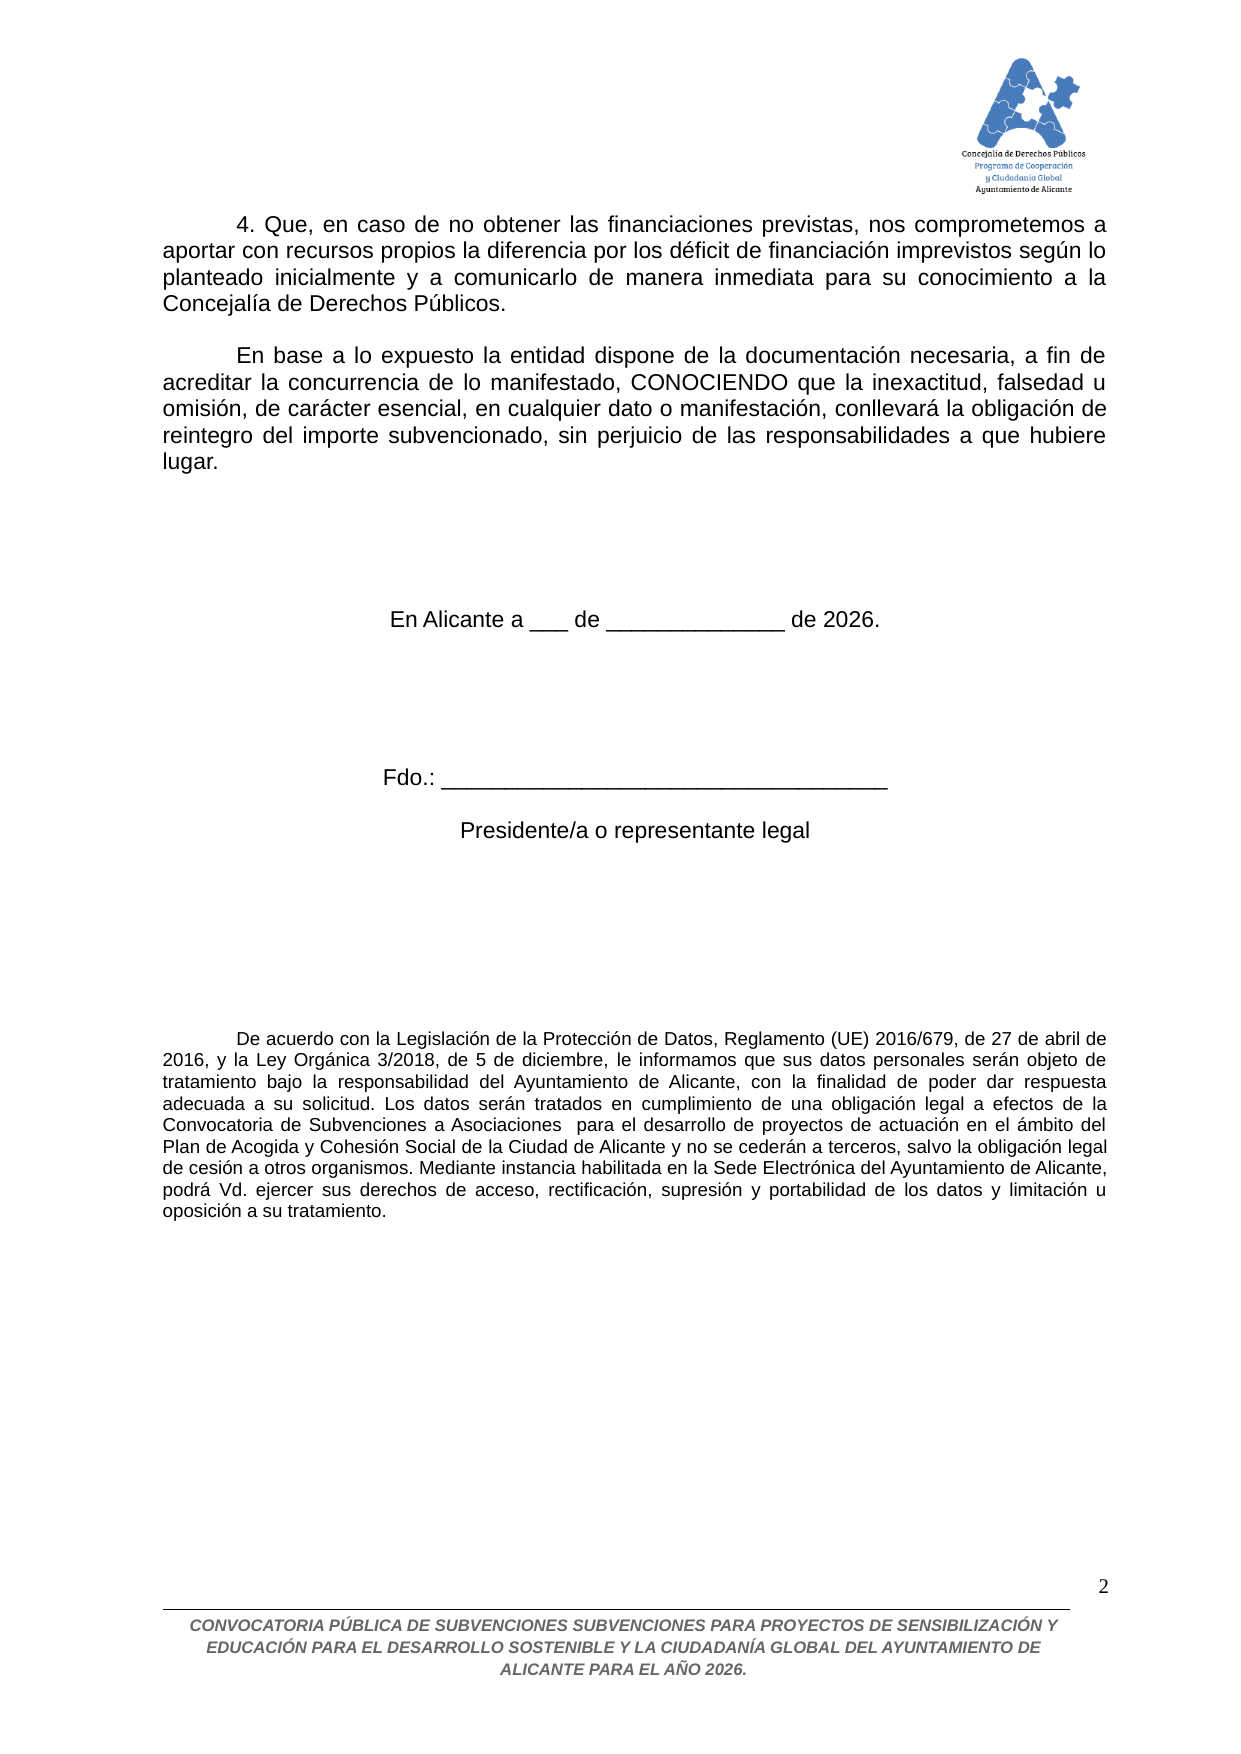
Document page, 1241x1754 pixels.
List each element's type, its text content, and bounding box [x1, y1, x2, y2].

text En Alicante a ___ de ______________ de 2026. [162, 606, 1107, 632]
text De acuerdo con la Legislación de la Protección de Datos, Reglamento (UE) 2016/679, de 27 de abril de 2016, y la Ley Orgánica 3/2018, de 5 de diciembre, le informamos que sus datos personales serán objeto de tratamiento bajo la responsabilidad del Ayuntamiento de Alicante, con la finalidad de poder dar respuesta adecuada a su solicitud. Los datos serán tratados en cumplimiento de una obligación legal a efectos de la Convocatoria de Subvenciones a Asociaciones para el desarrollo de proyectos de actuación en el ámbito del Plan de Acogida y Cohesión Social de la Ciudad de Alicante y no se cederán a terceros, salvo la obligación legal de cesión a otros organismos. Mediante instancia habilitada en la Sede Electrónica del Ayuntamiento de Alicante, podrá Vd. ejercer sus derechos de acceso, rectificación, supresión y portabilidad de los datos y limitación u oposición a su tratamiento. [162, 1028, 1107, 1222]
picture [942, 41, 1109, 211]
text Fdo.: ___________________________________ [162, 764, 1107, 791]
text 4. Que, en caso de no obtener las financiaciones previstas, nos comprometemos a aportar con recursos propios la diferencia por los déficit de financiación imprevistos según lo planteado inicialmente y a comunicarlo de manera inmediata para su conocimiento a la Concejalía de Derechos Públicos. [162, 97, 1107, 316]
text Presidente/a o representante legal [162, 817, 1107, 843]
text En base a lo expuesto la entidad dispone de la documentación necesaria, a fin de acreditar la concurrencia de lo manifestado, CONOCIENDO que la inexactitud, falsedad u omisión, de carácter esencial, en cualquier dato o manifestación, conllevará la obligación de reintegro del importe subvencionado, sin perjuicio de las responsabilidades a que hubiere lugar. [162, 342, 1107, 474]
